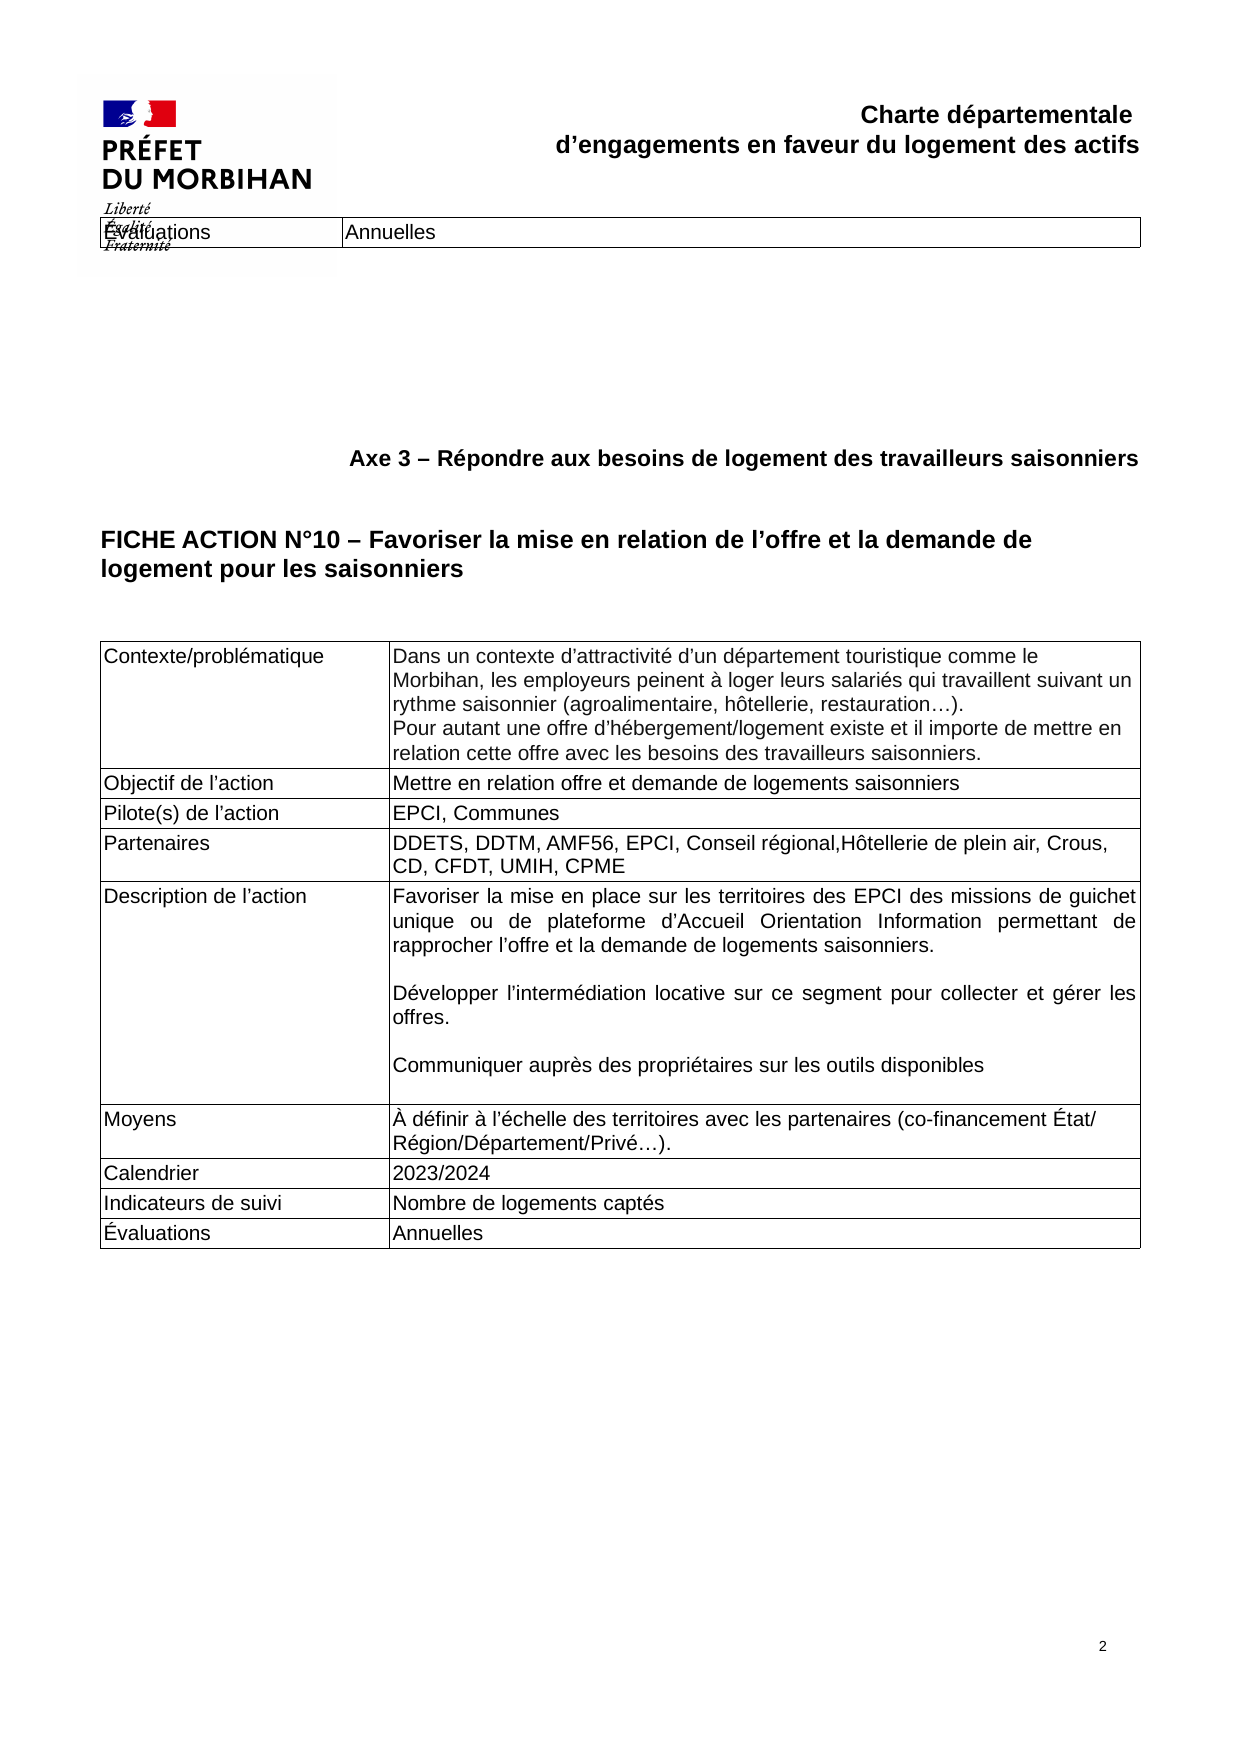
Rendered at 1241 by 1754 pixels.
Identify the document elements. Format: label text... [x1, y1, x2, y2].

picture [77, 74, 337, 277]
table_cell Annuelles [343, 218, 1140, 247]
table_cell Calendrier [101, 1159, 389, 1188]
table_cell Description de l’action [101, 882, 389, 1104]
table_cell Mettre en relation offre et demande de logements saisonniers [390, 769, 1140, 797]
table_cell Indicateurs de suivi [101, 1189, 389, 1218]
table_header Dans un contexte d’attractivité d’un département touristique comme le Morbihan, les employeurs peinent à loger leurs salariés qui travaillent suivant un rythme saisonnier (agroalimentaire, hôtellerie, restauration…). Pour autant une offre d’hébergement/logement existe et il importe de mettre en relation cette offre avec les besoins des travailleurs saisonniers. [390, 642, 1140, 767]
picture [101, 218, 337, 247]
table_cell 2023/2024 [390, 1159, 1140, 1188]
table_cell Moyens [101, 1105, 389, 1158]
text Axe 3 – Répondre aux besoins de logement des travailleurs saisonniers [100, 445, 1140, 472]
table_cell DDETS, DDTM, AMF56, EPCI, Conseil régional,Hôtellerie de plein air, Crous, CD, CFDT, UMIH, CPME [390, 829, 1140, 881]
table_cell Objectif de l’action [101, 769, 389, 797]
table_cell À définir à l’échelle des territoires avec les partenaires (co-financement État/ Région/Département/Privé…). [390, 1105, 1140, 1158]
table_cell Partenaires [101, 829, 389, 881]
table_cell Nombre de logements captés [390, 1189, 1140, 1218]
table_cell Favoriser la mise en place sur les territoires des EPCI des missions de guichet unique ou de plateforme d’Accueil Orientation Information permettant de rapprocher l’offre et la demande de logements saisonniers. Développer l’intermédiation locative sur ce segment pour collecter et gérer les offres. Communiquer auprès des propriétaires sur les outils disponibles [390, 882, 1140, 1104]
table_header Contexte/problématique [101, 642, 389, 767]
text FICHE ACTION N°10 – Favoriser la mise en relation de l’offre et la demande de logement pour les saisonniers [100, 525, 1140, 583]
table_cell Annuelles [390, 1219, 1140, 1248]
table_cell Évaluations [101, 1219, 389, 1248]
table_cell EPCI, Communes [390, 799, 1140, 827]
table_cell Pilote(s) de l’action [101, 799, 389, 827]
